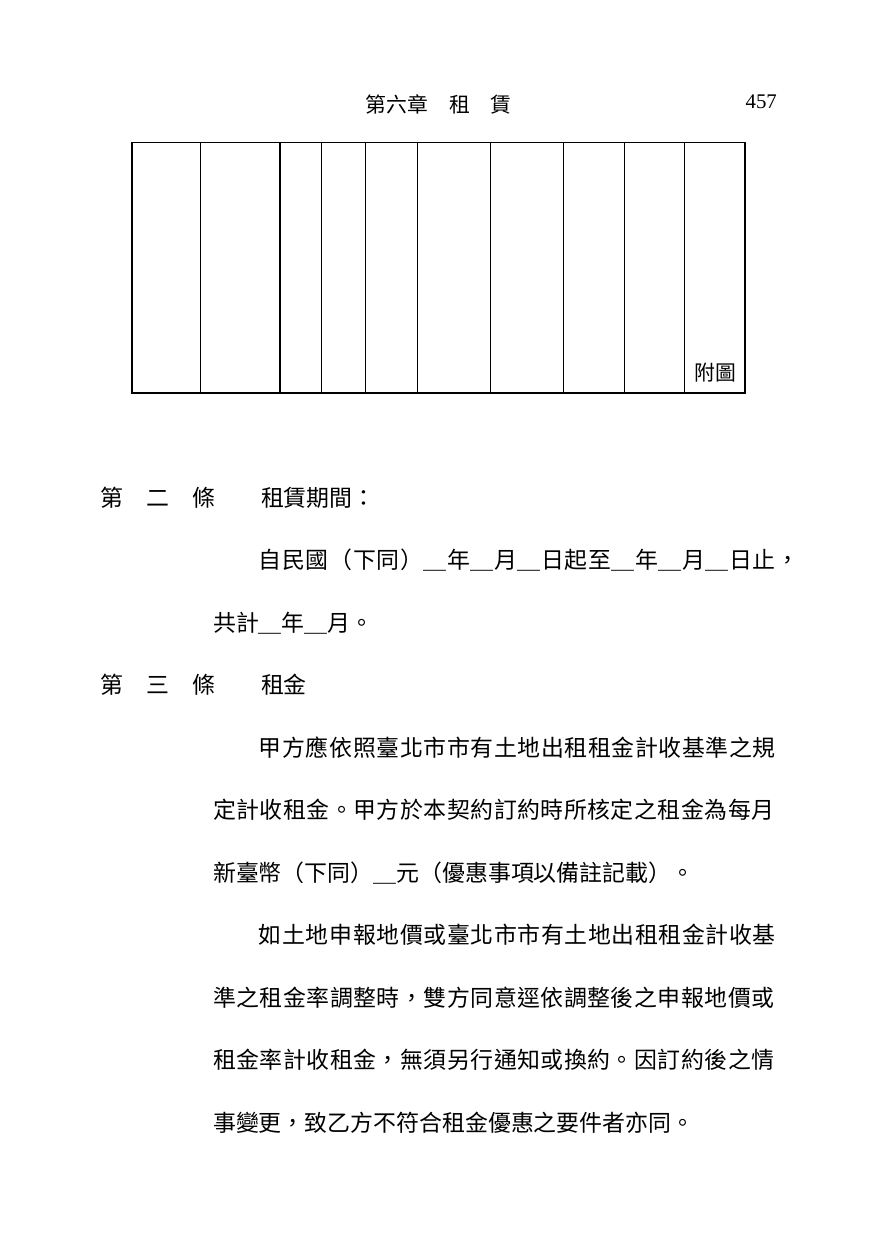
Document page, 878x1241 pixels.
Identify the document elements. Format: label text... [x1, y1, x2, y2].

table_cell 承租範圍詳如附圖著色部分 [685, 143, 744, 392]
text 甲方應依照臺北市市有土地出租租金計收基準之規定計收租金。甲方於本契約訂約時所核定之租金為每月新臺幣（下同）＿元（優惠事項以備註記載）。 [213, 704, 777, 892]
table_cell [491, 143, 563, 392]
text 如土地申報地價或臺北市市有土地出租租金計收基準之租金率調整時，雙方同意逕依調整後之申報地價或租金率計收租金，無須另行通知或換約。因訂約後之情事變更，致乙方不符合租金優惠之要件者亦同。 [213, 892, 777, 1142]
table_cell [133, 143, 200, 392]
table_cell [564, 143, 624, 392]
table_cell [418, 143, 490, 392]
text 第 二 條 租賃期間： [100, 454, 777, 517]
text 第 三 條 租金 [100, 642, 777, 704]
table_cell [201, 143, 279, 392]
table_cell [366, 143, 417, 392]
table_cell [281, 143, 321, 392]
table_cell [625, 143, 684, 392]
table_cell [322, 143, 365, 392]
text 自民國（下同）＿年＿月＿日起至＿年＿月＿日止，共計＿年＿月。 [213, 517, 777, 642]
